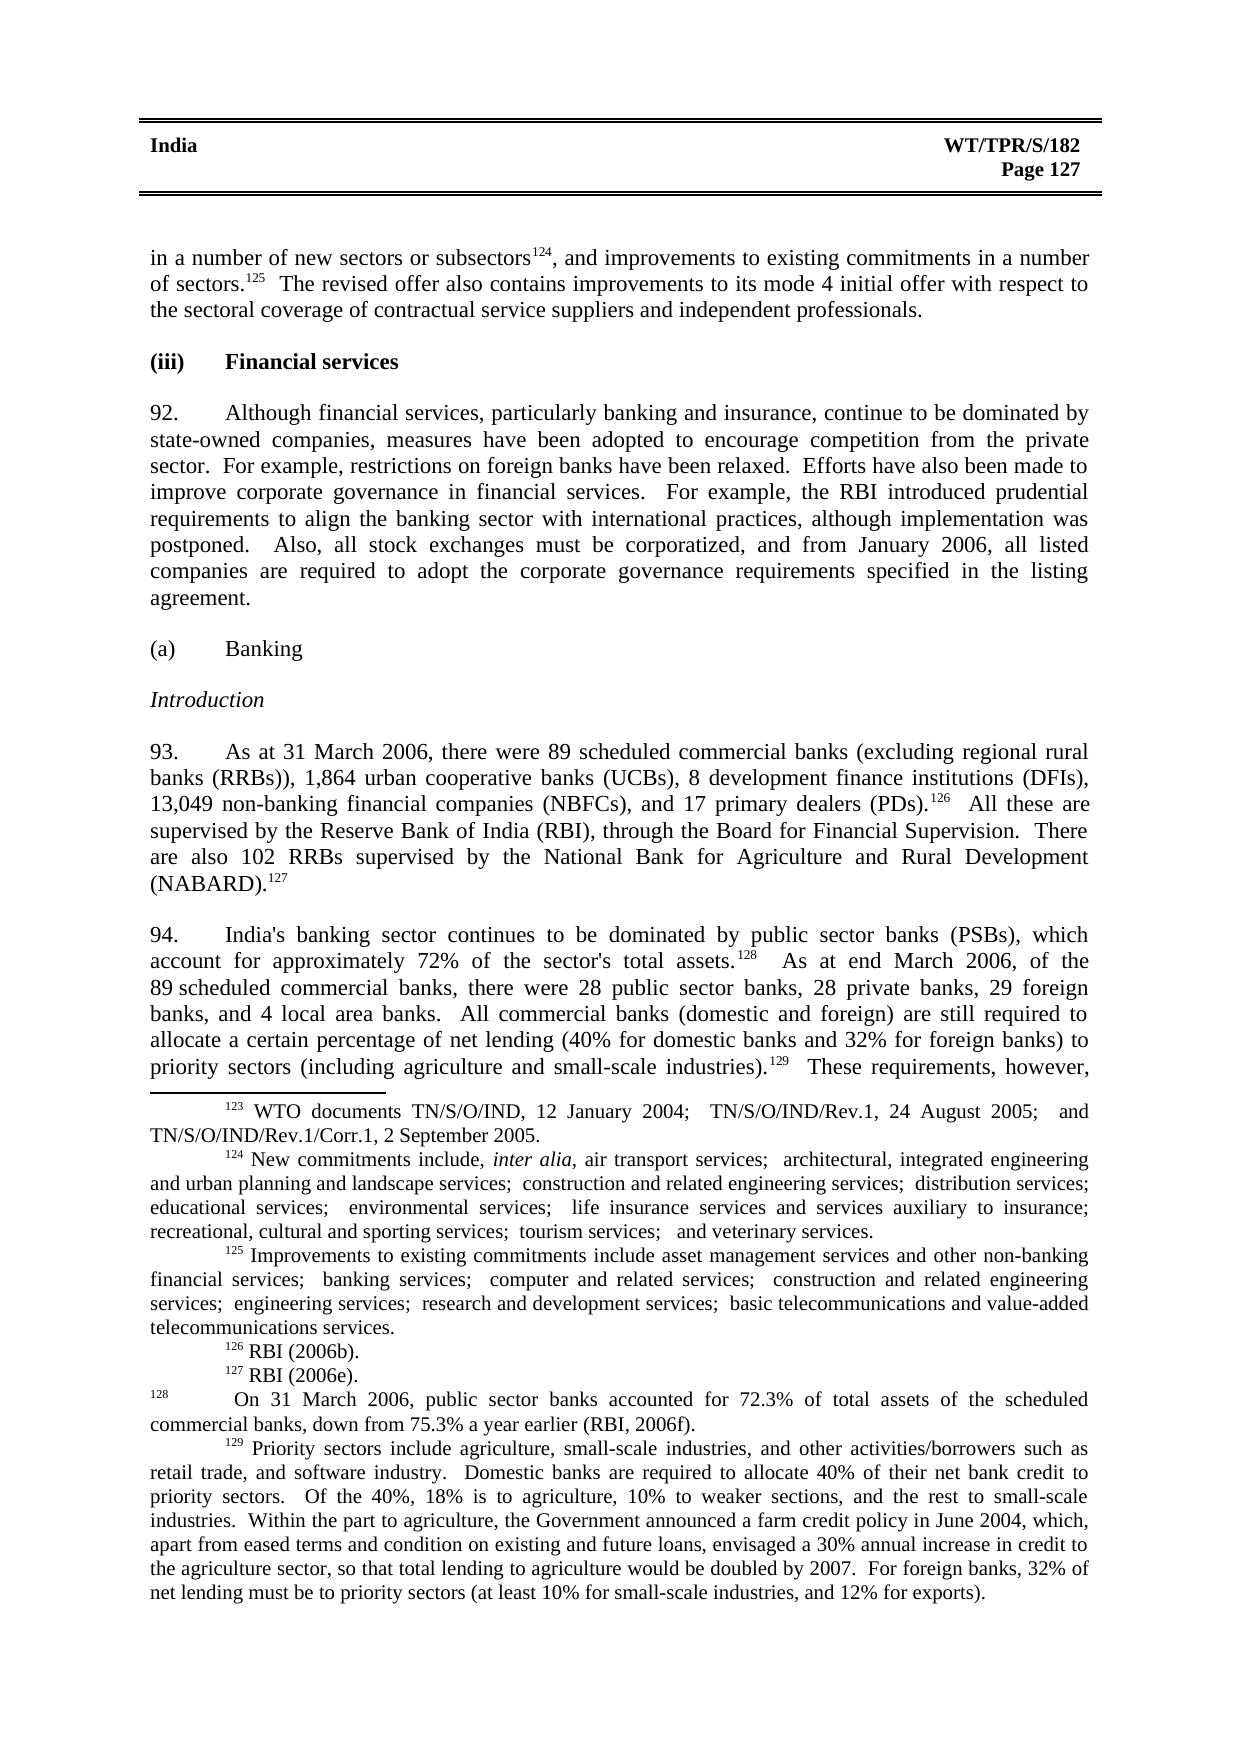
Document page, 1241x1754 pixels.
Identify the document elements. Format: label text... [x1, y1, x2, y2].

list RBI (2006e). [150, 1363, 1090, 1387]
list Priority sectors include agriculture, small-scale industries, and other activities/borrowers such as retail trade, and software industry. Domestic banks are required to allocate 40% of their net bank credit to priority sectors. Of the 40%, 18% is to agriculture, 10% to weaker sections, and the rest to small-scale industries. Within the part to agriculture, the Government announced a farm credit policy in June 2004, which, apart from eased terms and condition on existing and future loans, envisaged a 30% annual increase in credit to the agriculture sector, so that total lending to agriculture would be doubled by 2007. For foreign banks, 32% of net lending must be to priority sectors (at least 10% for small-scale industries, and 12% for exports). [150, 1436, 1090, 1604]
list Although financial services, particularly banking and insurance, continue to be dominated by state-owned companies, measures have been adopted to encourage competition from the private sector. For example, restrictions on foreign banks have been relaxed. Efforts have also been made to improve corporate governance in financial services. For example, the RBI introduced prudential requirements to align the banking sector with international practices, although implementation was postponed. Also, all stock exchanges must be corporatized, and from January 2006, all listed companies are required to adopt the corporate governance requirements specified in the listing agreement. [150, 399, 1090, 610]
list India's banking sector continues to be dominated by public sector banks (PSBs), which account for approximately 72% of the sector's total assets. As at end March 2006, of the 89 scheduled commercial banks, there were 28 public sector banks, 28 private banks, 29 foreign banks, and 4 local area banks. All commercial banks (domestic and foreign) are still required to allocate a certain percentage of net lending (40% for domestic banks and 32% for foreign banks) to priority sectors (including agriculture and small-scale industries). These requirements, however, [150, 921, 1090, 1079]
subtitle Banking [150, 635, 1090, 661]
subtitle Introduction [150, 686, 1090, 713]
list New commitments include, inter alia, air transport services; architectural, integrated engineering and urban planning and landscape services; construction and related engineering services; distribution services; educational services; environmental services; life insurance services and services auxiliary to insurance; recreational, cultural and sporting services; tourism services; and veterinary services. [150, 1147, 1090, 1243]
list WTO documents TN/S/O/IND, 12 January 2004; TN/S/O/IND/Rev.1, 24 August 2005; and TN/S/O/IND/Rev.1/Corr.1, 2 September 2005. [150, 1099, 1090, 1147]
subtitle Financial services [150, 348, 1090, 374]
list On 31 March 2006, public sector banks accounted for 72.3% of total assets of the scheduled commercial banks, down from 75.3% a year earlier (RBI, 2006f). [150, 1387, 1090, 1436]
list in a number of new sectors or subsectors, and improvements to existing commitments in a number of sectors. The revised offer also contains improvements to its mode 4 initial offer with respect to the sectoral coverage of contractual service suppliers and independent professionals. [150, 244, 1090, 323]
list RBI (2006b). [150, 1339, 1090, 1363]
list As at 31 March 2006, there were 89 scheduled commercial banks (excluding regional rural banks (RRBs)), 1,864 urban cooperative banks (UCBs), 8 development finance institutions (DFIs), 13,049 non-banking financial companies (NBFCs), and 17 primary dealers (PDs). All these are supervised by the Reserve Bank of India (RBI), through the Board for Financial Supervision. There are also 102 RRBs supervised by the National Bank for Agriculture and Rural Development (NABARD). [150, 738, 1090, 896]
list Improvements to existing commitments include asset management services and other non-banking financial services; banking services; computer and related services; construction and related engineering services; engineering services; research and development services; basic telecommunications and value-added telecommunications services. [150, 1243, 1090, 1339]
